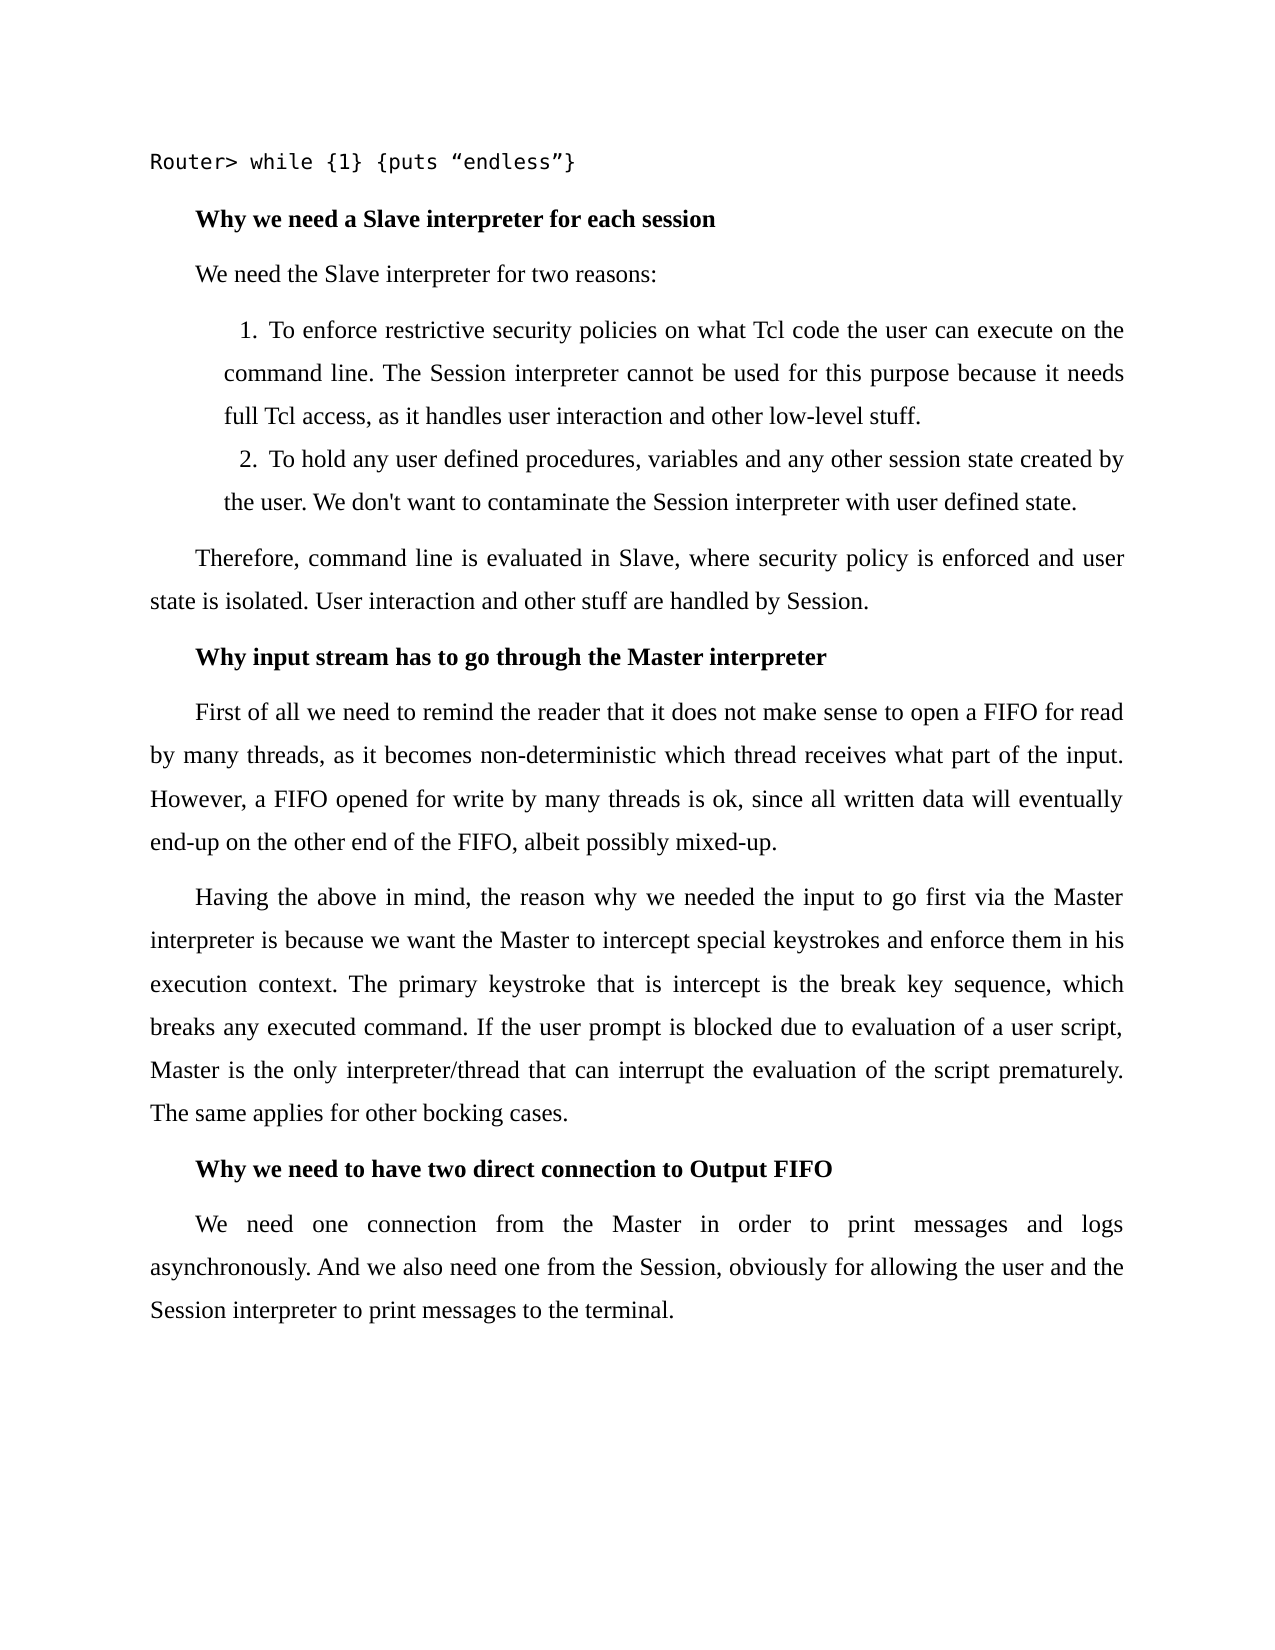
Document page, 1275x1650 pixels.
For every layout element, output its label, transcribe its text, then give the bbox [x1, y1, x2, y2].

text We need one connection from the Master in order to print messages and logs asynchronously. And we also need one from the Session, obviously for allowing the user and the Session interpreter to print messages to the terminal. [150, 1209, 1125, 1324]
text Why we need a Slave interpreter for each session [150, 204, 1125, 232]
text Therefore, command line is evaluated in Slave, where security policy is enforced and user state is isolated. User interaction and other stuff are handled by Session. [150, 543, 1125, 615]
text Why we need to have two direct connection to Output FIFO [150, 1154, 1125, 1182]
list To hold any user defined procedures, variables and any other session state created by the user. We don't want to contaminate the Session interpreter with user defined state. [194, 444, 1125, 516]
text First of all we need to remind the reader that it does not make sense to open a FIFO for read by many threads, as it becomes non-deterministic which thread receives what part of the input. However, a FIFO opened for write by many threads is ok, since all written data will eventually end-up on the other end of the FIFO, albeit possibly mixed-up. [150, 697, 1125, 856]
text We need the Slave interpreter for two reasons: [150, 259, 1125, 288]
text Router> while {1} {puts “endless”} [150, 150, 1125, 174]
text Having the above in mind, the reason why we needed the input to go first via the Master interpreter is because we want the Master to intercept special keystrokes and enforce them in his execution context. The primary keystroke that is intercept is the break key sequence, which breaks any executed command. If the user prompt is blocked due to evaluation of a user script, Master is the only interpreter/thread that can interrupt the evaluation of the script prematurely. The same applies for other bocking cases. [150, 882, 1125, 1127]
text Why input stream has to go through the Master interpreter [150, 642, 1125, 671]
list To enforce restrictive security policies on what Tcl code the user can execute on the command line. The Session interpreter cannot be used for this purpose because it needs full Tcl access, as it handles user interaction and other low-level stuff. [194, 315, 1125, 430]
